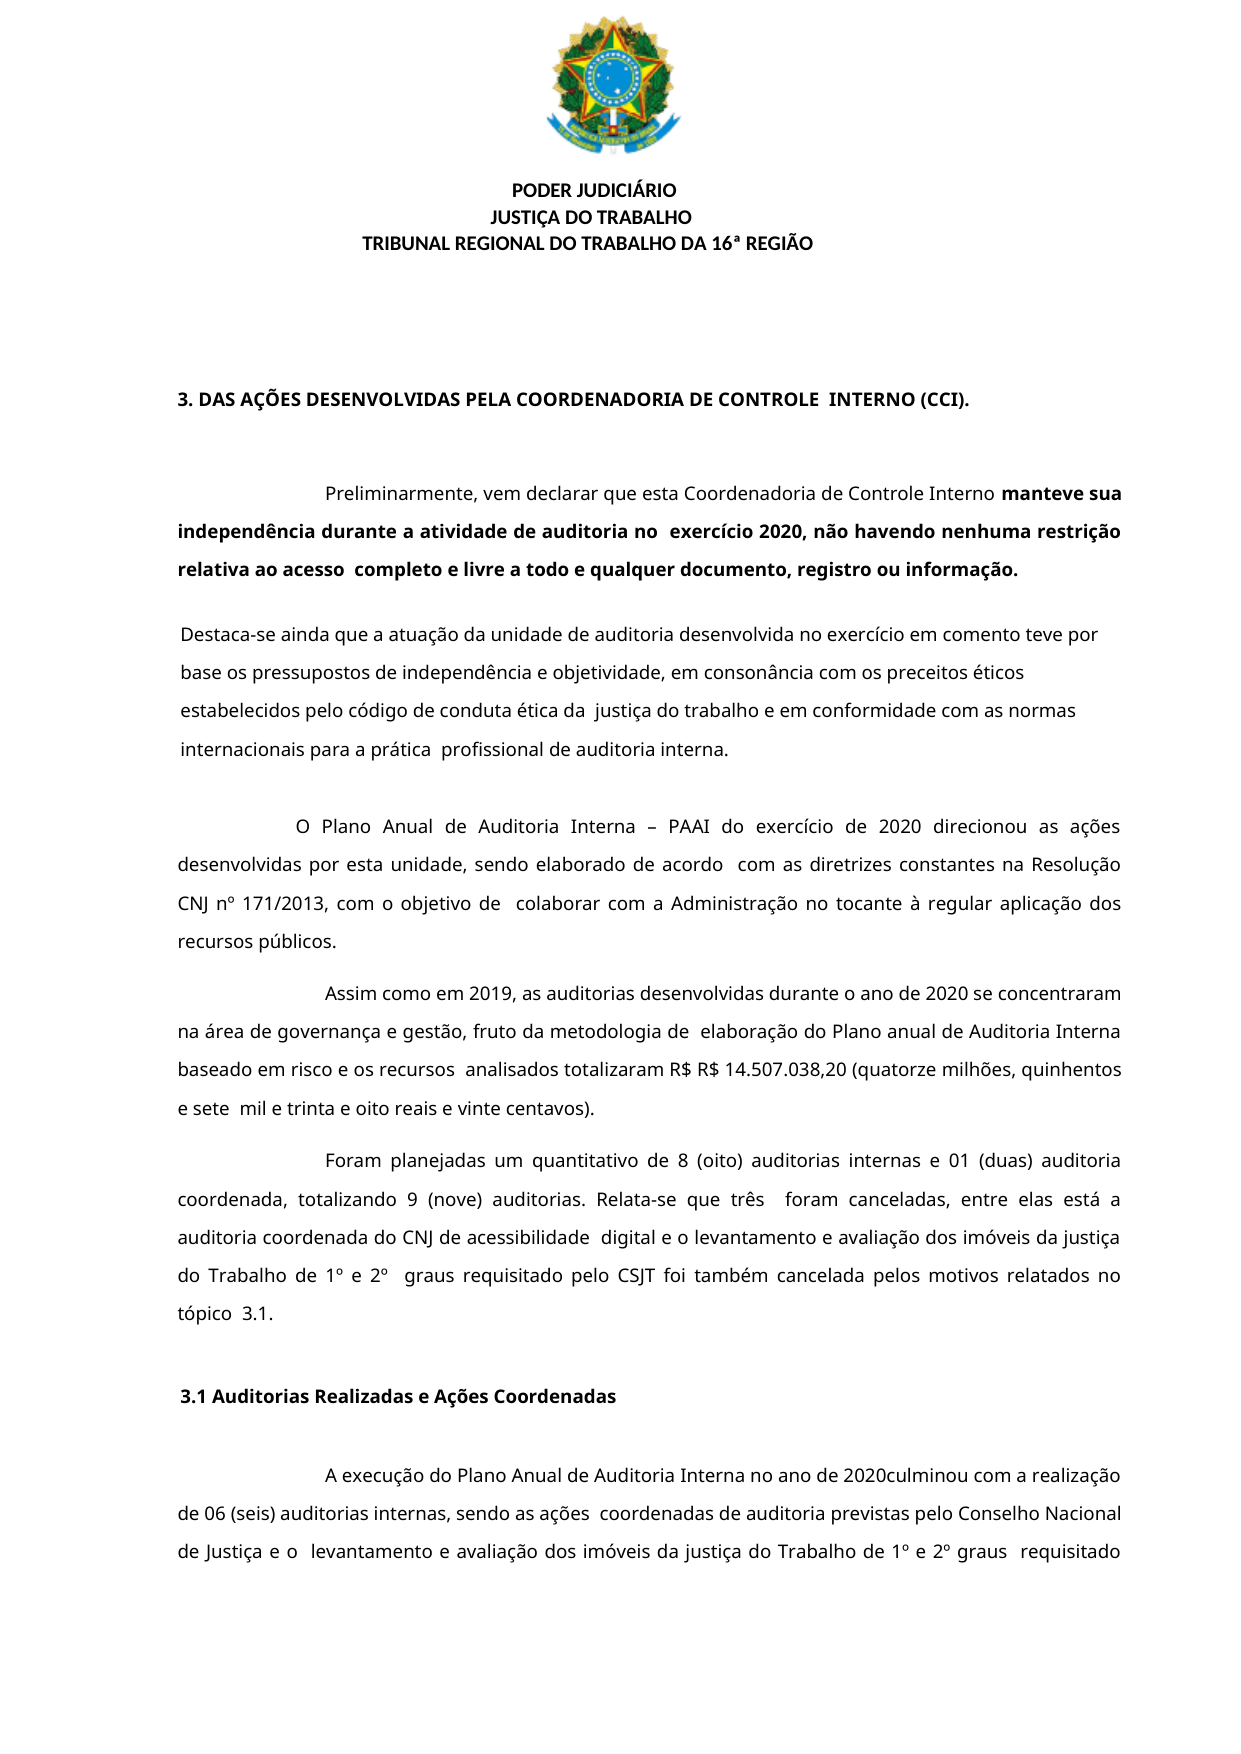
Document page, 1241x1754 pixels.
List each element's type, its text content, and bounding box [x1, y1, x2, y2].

text A execução do Plano Anual de Auditoria Interna no ano de 2020culminou com a realização de 06 (seis) auditorias internas, sendo as ações coordenadas de auditoria previstas pelo Conselho Nacional de Justiça e o levantamento e avaliação dos imóveis da justiça do Trabalho de 1º e 2º graus requisitado [177, 1462, 1122, 1564]
text Foram planejadas um quantitativo de 8 (oito) auditorias internas e 01 (duas) auditoria coordenada, totalizando 9 (nove) auditorias. Relata-se que três foram canceladas, entre elas está a auditoria coordenada do CNJ de acessibilidade digital e o levantamento e avaliação dos imóveis da justiça do Trabalho de 1º e 2º graus requisitado pelo CSJT foi também cancelada pelos motivos relatados no tópico 3.1. [177, 1148, 1122, 1326]
picture [546, 14, 683, 157]
text O Plano Anual de Auditoria Interna – PAAI do exercício de 2020 direcionou as ações desenvolvidas por esta unidade, sendo elaborado de acordo com as diretrizes constantes na Resolução CNJ nº 171/2013, com o objetivo de colaborar com a Administração no tocante à regular aplicação dos recursos públicos. [177, 813, 1122, 954]
text Preliminarmente, vem declarar que esta Coordenadoria de Controle Interno manteve sua independência durante a atividade de auditoria no exercício 2020, não havendo nenhuma restrição relativa ao acesso completo e livre a todo e qualquer documento, registro ou informação. [177, 480, 1122, 582]
text 3. DAS AÇÕES DESENVOLVIDAS PELA COORDENADORIA DE CONTROLE INTERNO (CCI). [177, 386, 1122, 412]
text 3.1 Auditorias Realizadas e Ações Coordenadas [180, 1383, 1122, 1408]
text Destaca-se ainda que a atuação da unidade de auditoria desenvolvida no exercício em comento teve por base os pressupostos de independência e objetividade, em consonância com os preceitos éticos estabelecidos pelo código de conduta ética da justiça do trabalho e em conformidade com as normas internacionais para a prática profissional de auditoria interna. [180, 621, 1122, 761]
text Assim como em 2019, as auditorias desenvolvidas durante o ano de 2020 se concentraram na área de governança e gestão, fruto da metodologia de elaboração do Plano anual de Auditoria Interna baseado em risco e os recursos analisados totalizaram R$ R$ 14.507.038,20 (quatorze milhões, quinhentos e sete mil e trinta e oito reais e vinte centavos). [177, 980, 1122, 1121]
